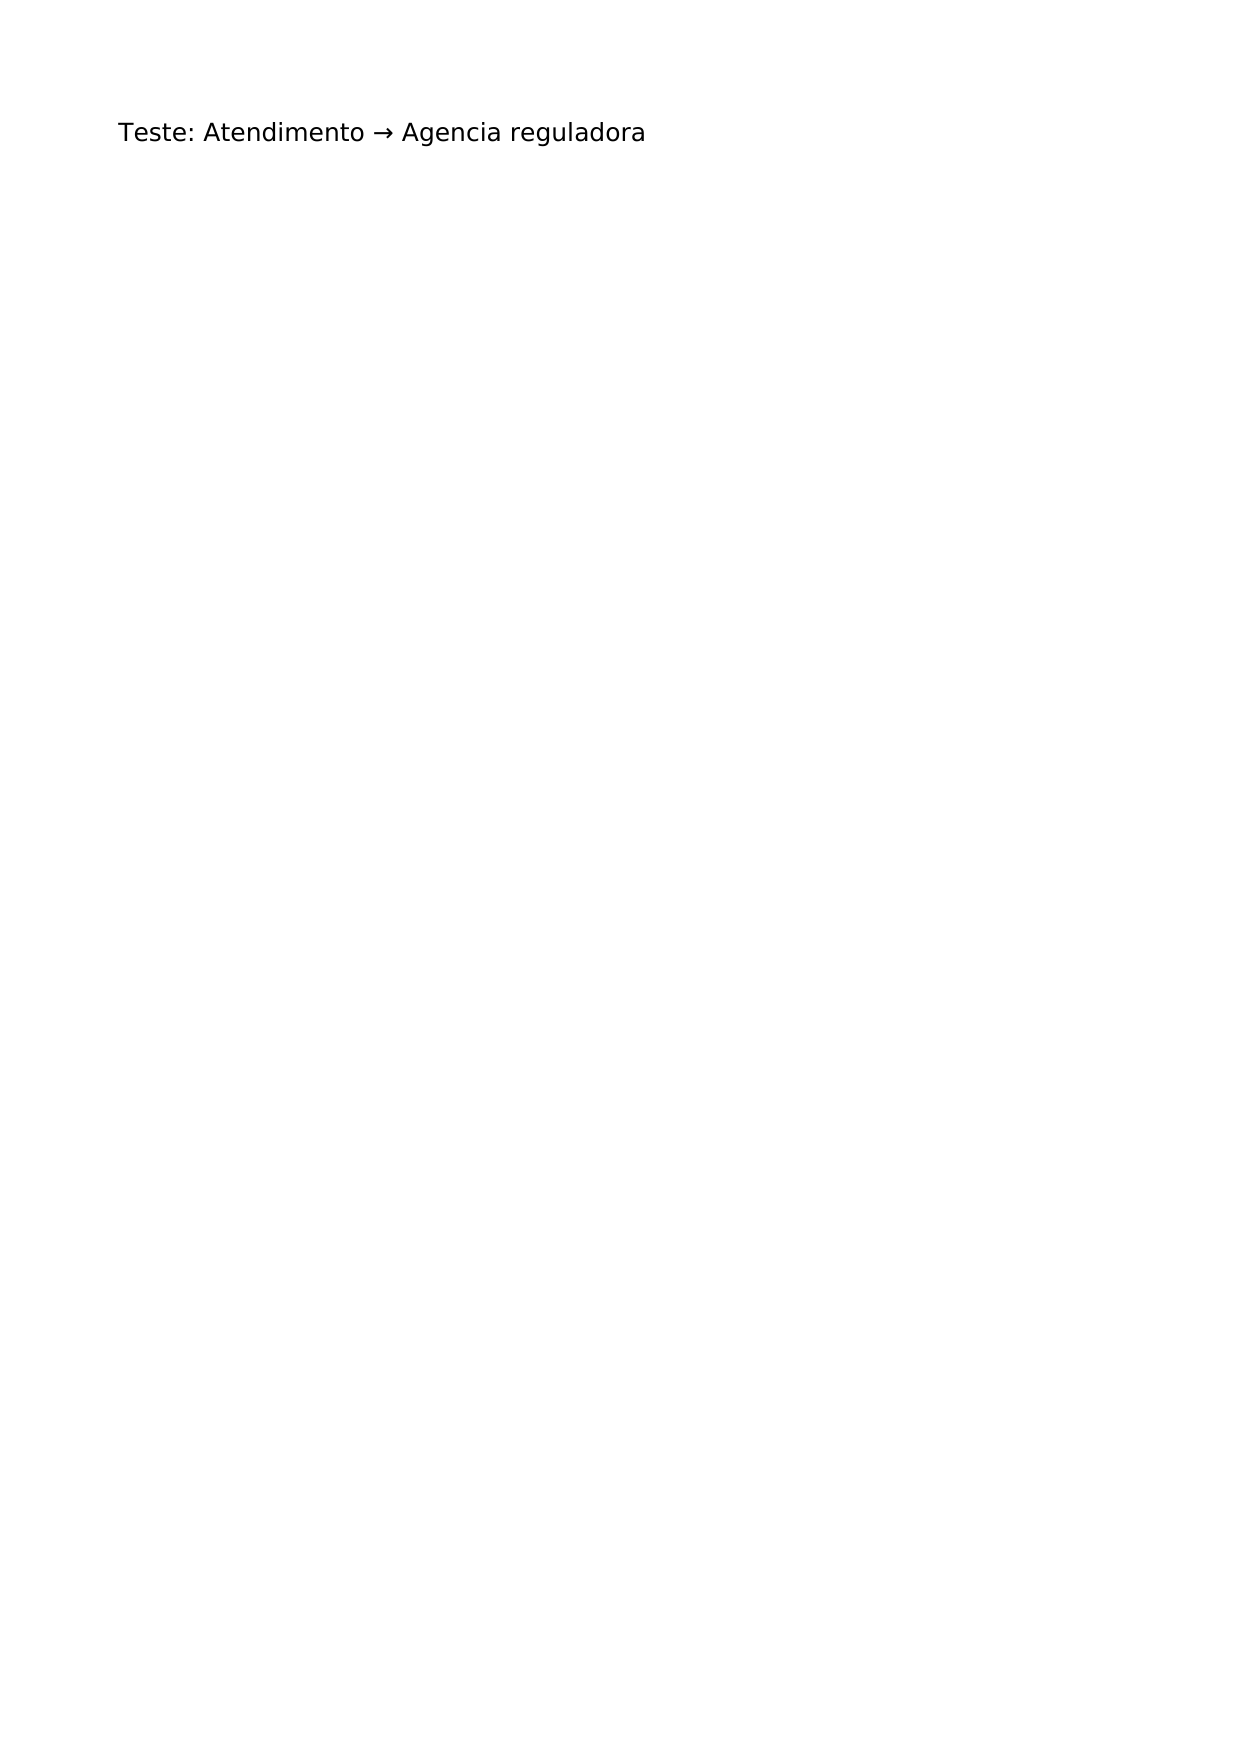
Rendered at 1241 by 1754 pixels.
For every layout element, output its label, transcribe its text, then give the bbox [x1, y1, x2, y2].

text Teste: Atendimento → Agencia reguladora [118, 118, 1122, 147]
